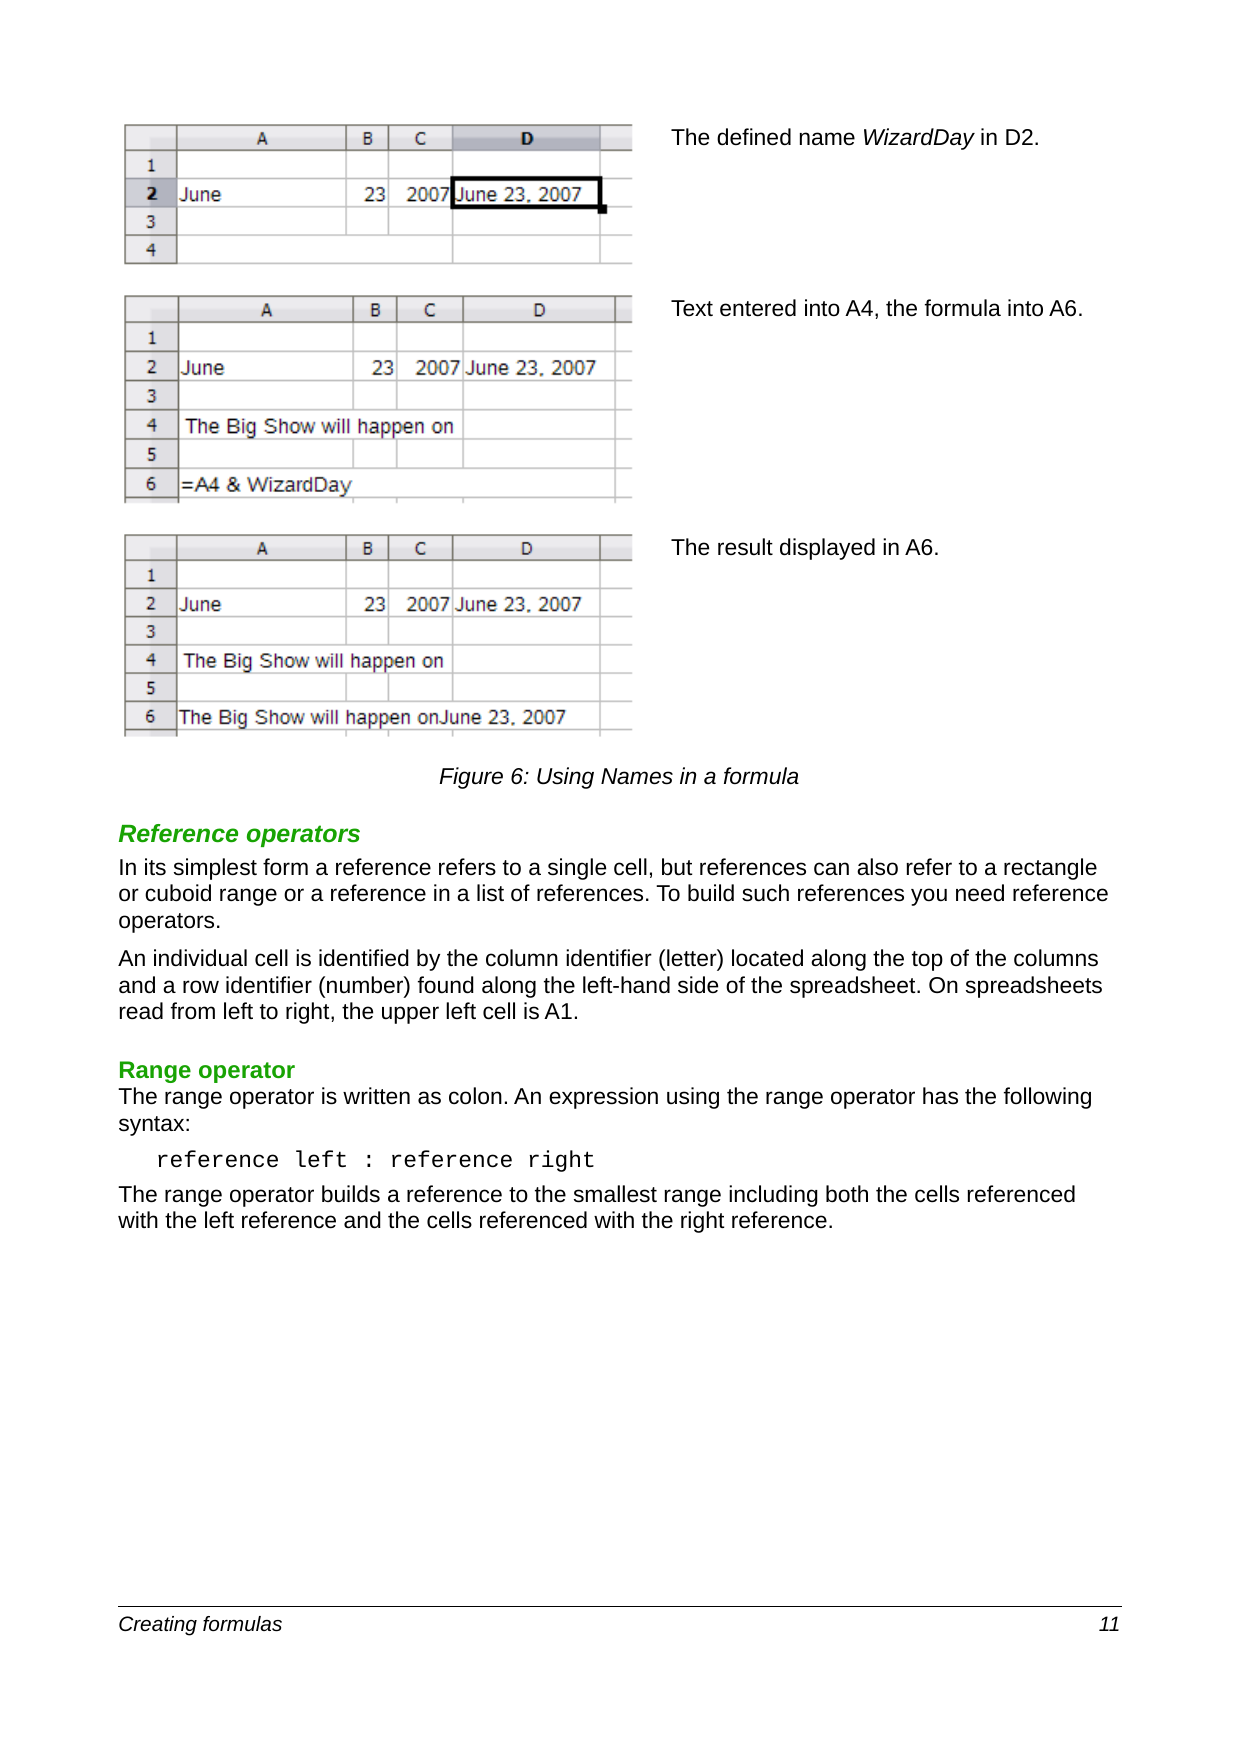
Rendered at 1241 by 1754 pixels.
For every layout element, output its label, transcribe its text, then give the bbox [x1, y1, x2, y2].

picture [123, 295, 634, 505]
subtitle Range operator [118, 1056, 1122, 1083]
table_header [118, 118, 665, 289]
table_cell Text entered into A4, the formula into A6. [665, 289, 1123, 528]
table_header The defined name WizardDay in D2. [665, 118, 1123, 289]
text The range operator is written as colon. An expression using the range operator has the following syntax: [118, 1083, 1122, 1136]
table_cell The result displayed in A6. [665, 528, 1123, 763]
text Figure 6: Using Names in a formula [118, 763, 1122, 789]
text An individual cell is identified by the column identifier (letter) located along the top of the columns and a row identifier (number) found along the left-hand side of the spreadsheet. On spreadsheets read from left to right, the upper left cell is A1. [118, 945, 1122, 1024]
table_cell [118, 289, 665, 528]
picture [123, 533, 634, 740]
picture [123, 123, 634, 266]
text The range operator builds a reference to the smallest range including both the cells referenced with the left reference and the cells referenced with the right reference. [118, 1181, 1122, 1233]
text reference left : reference right [156, 1148, 1122, 1174]
subtitle Reference operators [118, 819, 1122, 847]
table_cell [118, 528, 665, 763]
text In its simplest form a reference refers to a single cell, but references can also refer to a rectangle or cuboid range or a reference in a list of references. To build such references you need reference operators. [118, 854, 1122, 933]
